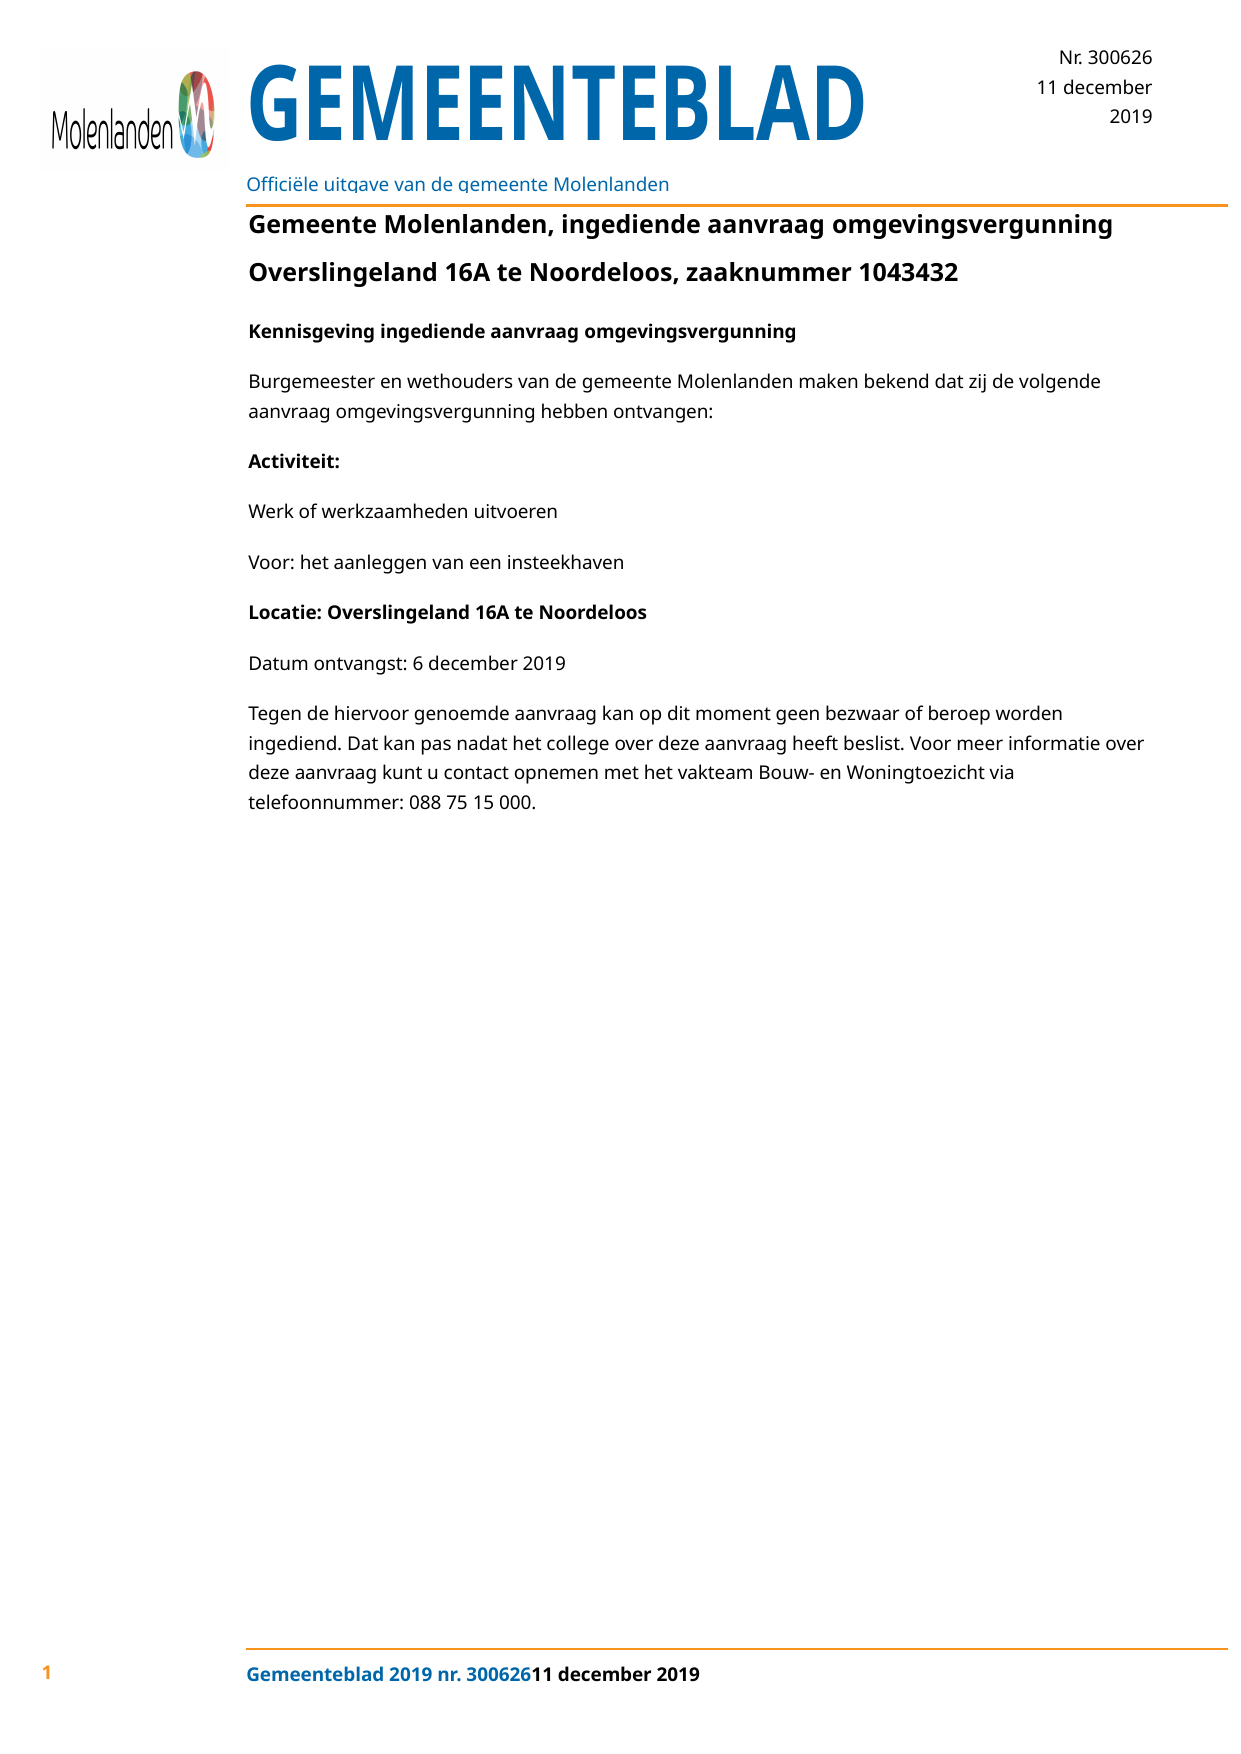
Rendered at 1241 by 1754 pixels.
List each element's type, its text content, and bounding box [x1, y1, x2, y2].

text Locatie: Overslingeland 16A te Noordeloos [248, 599, 1152, 625]
text Gemeente Molenlanden, ingediende aanvraag omgevingsvergunning Overslingeland 16A te Noordeloos, zaaknummer 1043432 [248, 207, 1152, 288]
text Burgemeester en wethouders van de gemeente Molenlanden maken bekend dat zij de volgende aanvraag omgevingsvergunning hebben ontvangen: [248, 368, 1152, 424]
text Activiteit: [248, 448, 1152, 474]
text Tegen de hiervoor genoemde aanvraag kan op dit moment geen bezwaar of beroep worden ingediend. Dat kan pas nadat het college over deze aanvraag heeft beslist. Voor meer informatie over deze aanvraag kunt u contact opnemen met het vakteam Bouw- en Woningtoezicht via telefoonnummer: 088 75 15 000. [248, 700, 1152, 815]
text Kennisgeving ingediende aanvraag omgevingsvergunning [248, 318, 1152, 344]
text Voor: het aanleggen van een insteekhaven [248, 549, 1152, 575]
text Datum ontvangst: 6 december 2019 [248, 650, 1152, 676]
text Werk of werkzaamheden uitvoeren [248, 499, 1152, 524]
picture [41, 47, 231, 172]
